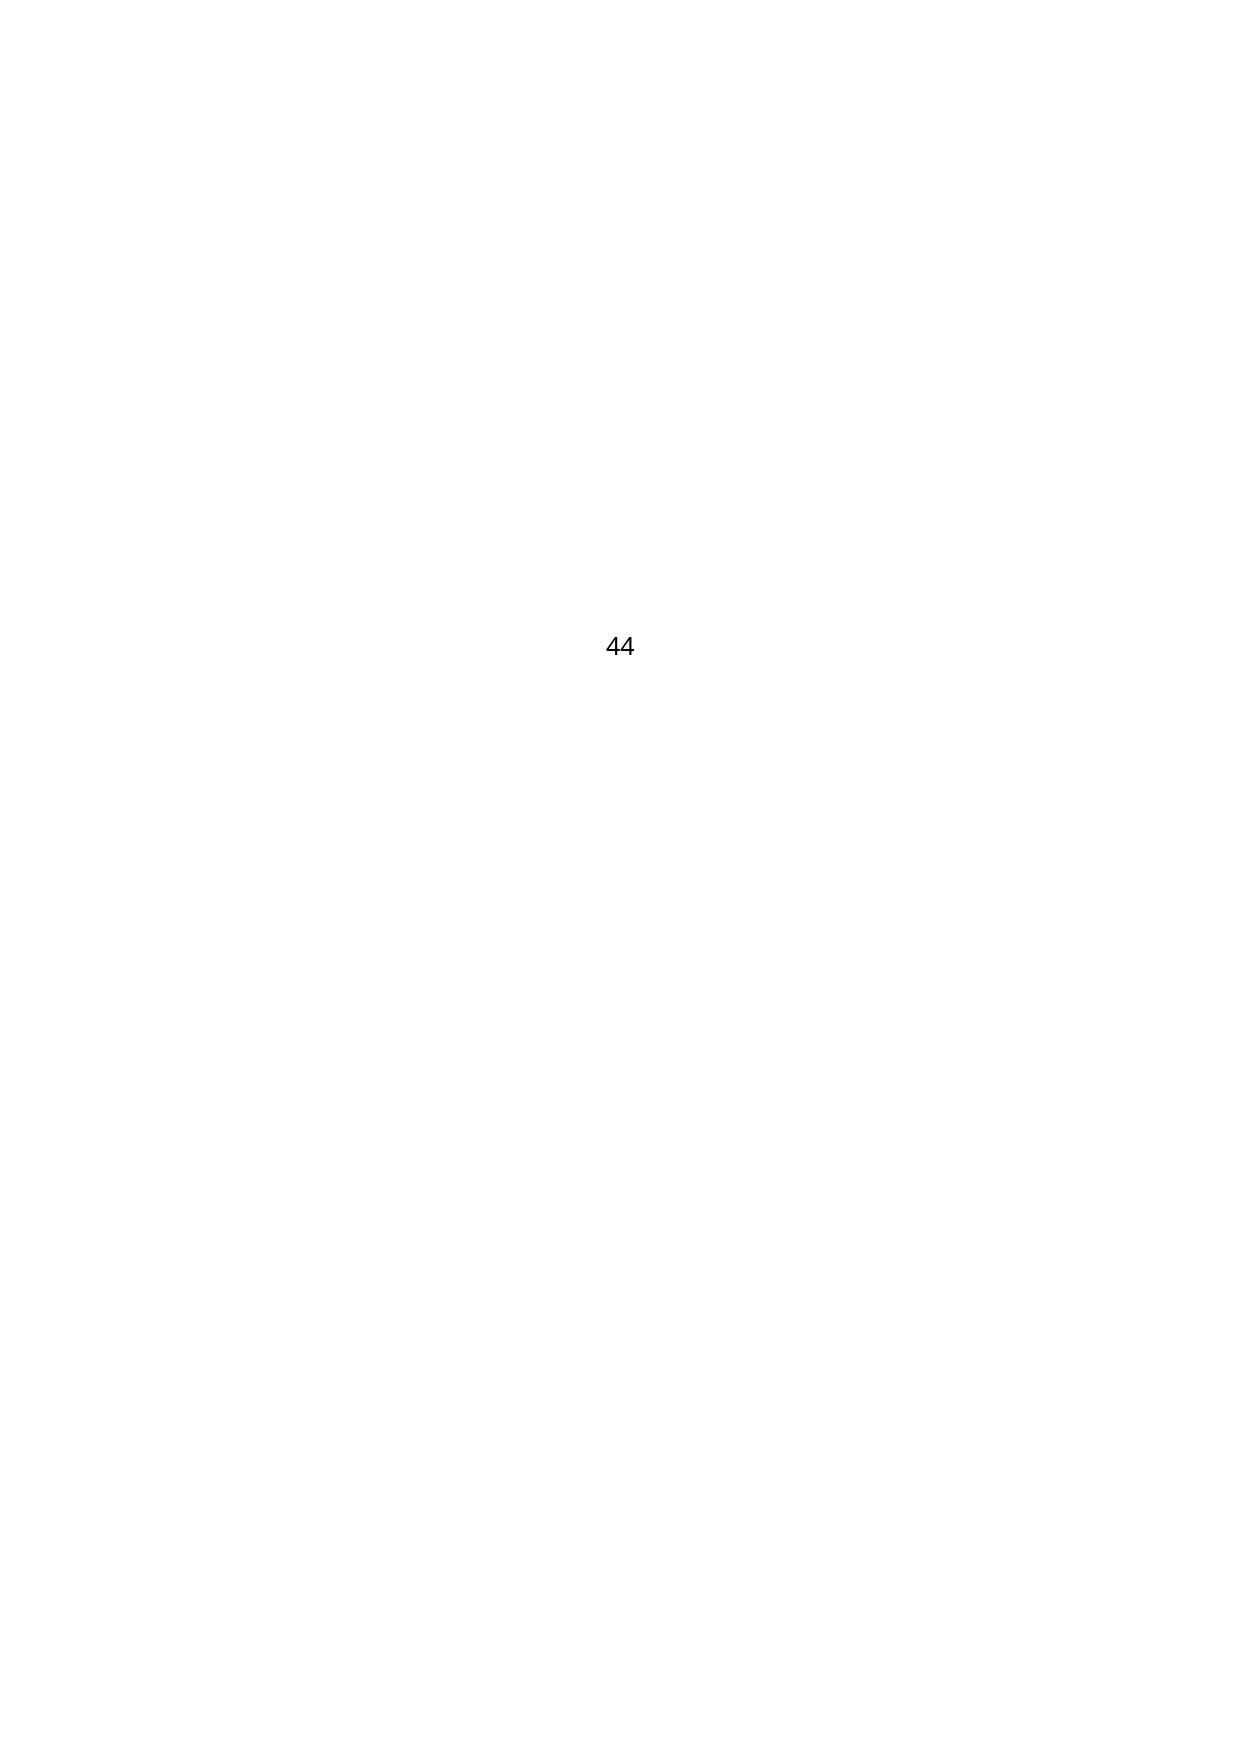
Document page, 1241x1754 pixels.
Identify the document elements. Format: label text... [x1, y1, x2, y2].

text 44 [118, 629, 1122, 663]
